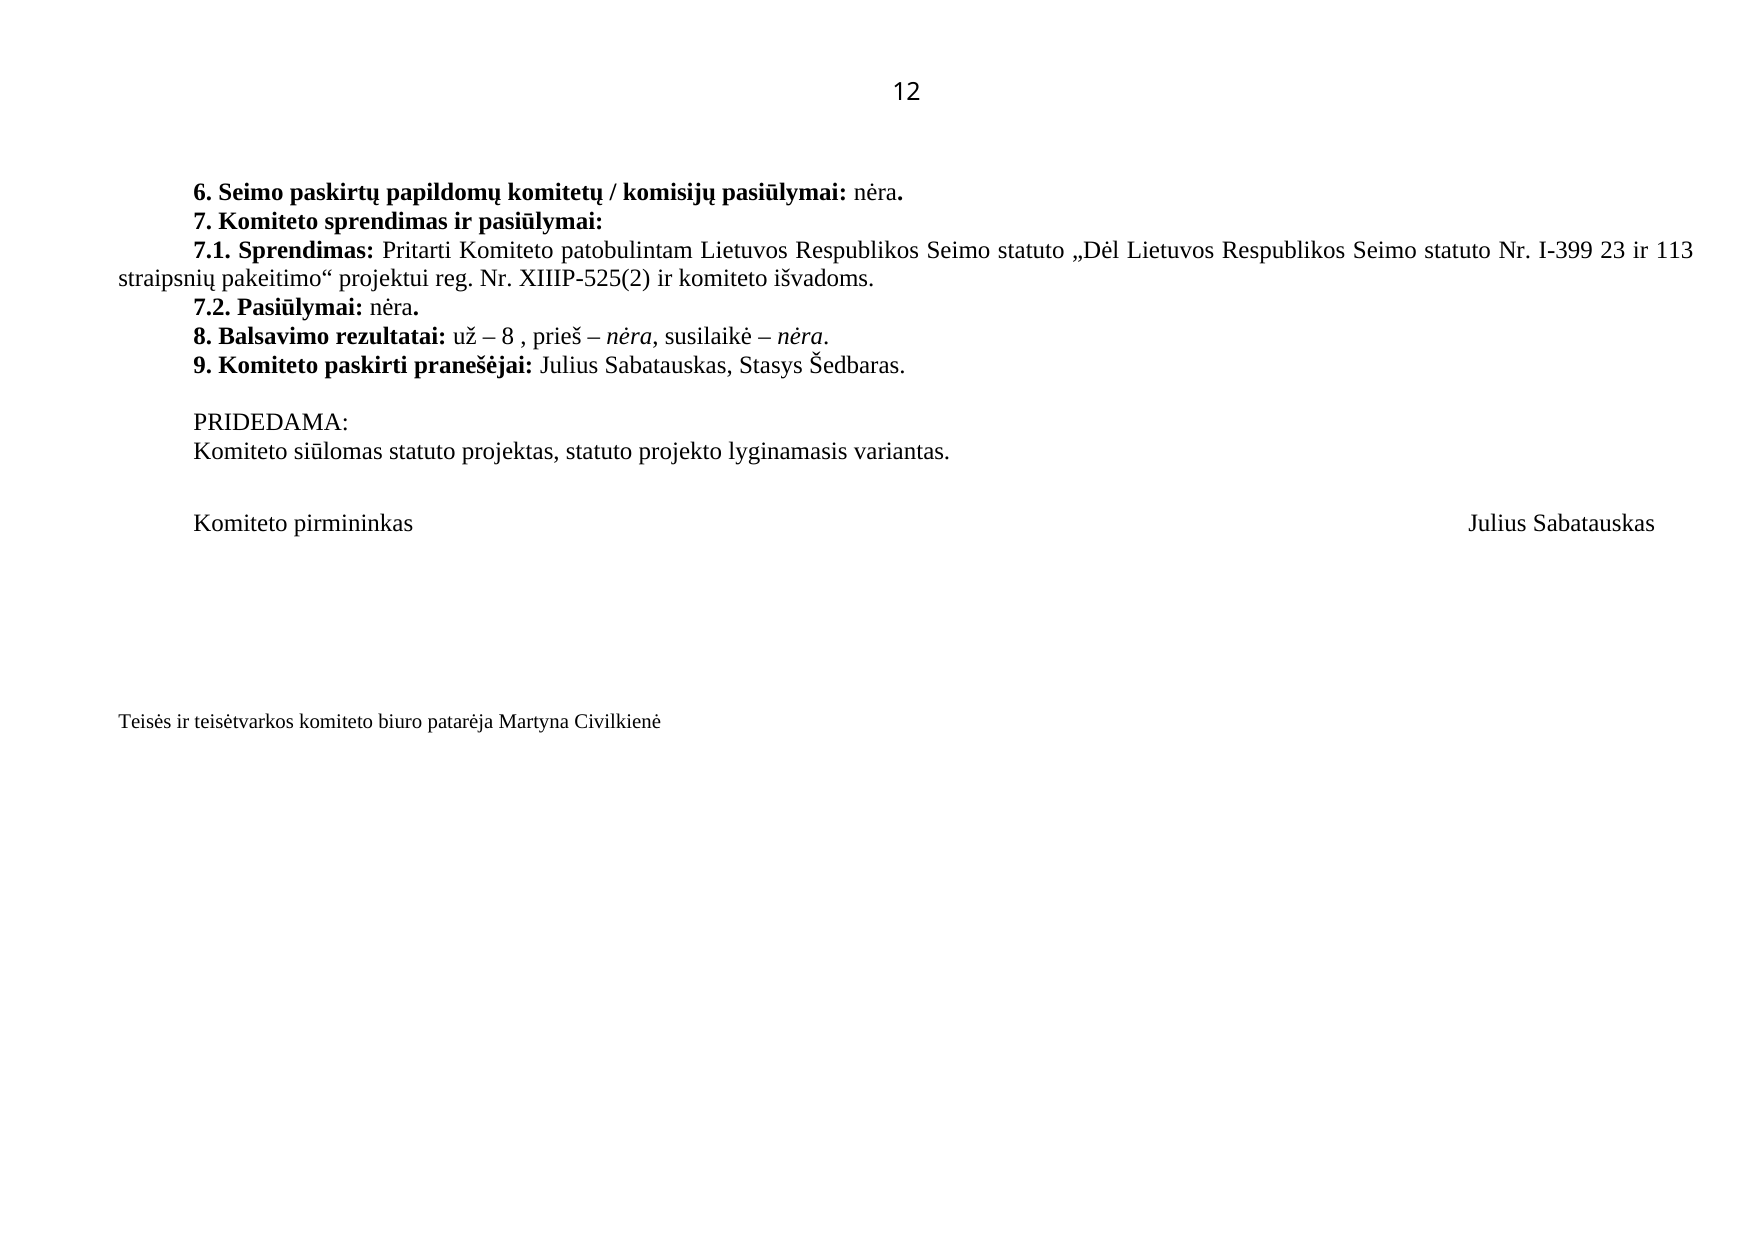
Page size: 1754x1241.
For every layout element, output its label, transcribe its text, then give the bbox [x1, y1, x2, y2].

text 6. Seimo paskirtų papildomų komitetų / komisijų pasiūlymai: nėra. [118, 177, 1695, 206]
text 7.2. Pasiūlymai: nėra. [118, 292, 1695, 321]
text PRIDEDAMA: [118, 407, 1695, 436]
text 7. Komiteto sprendimas ir pasiūlymai: [118, 206, 1695, 235]
text 9. Komiteto paskirti pranešėjai: Julius Sabatauskas, Stasys Šedbaras. [118, 350, 1695, 378]
text 8. Balsavimo rezultatai: už – 8 , prieš – nėra, susilaikė – nėra. [118, 321, 1695, 350]
text Teisės ir teisėtvarkos komiteto biuro patarėja Martyna Civilkienė [118, 709, 1695, 733]
text Komiteto siūlomas statuto projektas, statuto projekto lyginamasis variantas. [118, 436, 1695, 465]
text Komiteto pirmininkas Julius Sabatauskas [118, 508, 1695, 537]
text 7.1. Sprendimas: Pritarti Komiteto patobulintam Lietuvos Respublikos Seimo statuto „Dėl Lietuvos Respublikos Seimo statuto Nr. I-399 23 ir 113 straipsnių pakeitimo“ projektui reg. Nr. XIIIP-525(2) ir komiteto išvadoms. [118, 235, 1695, 292]
